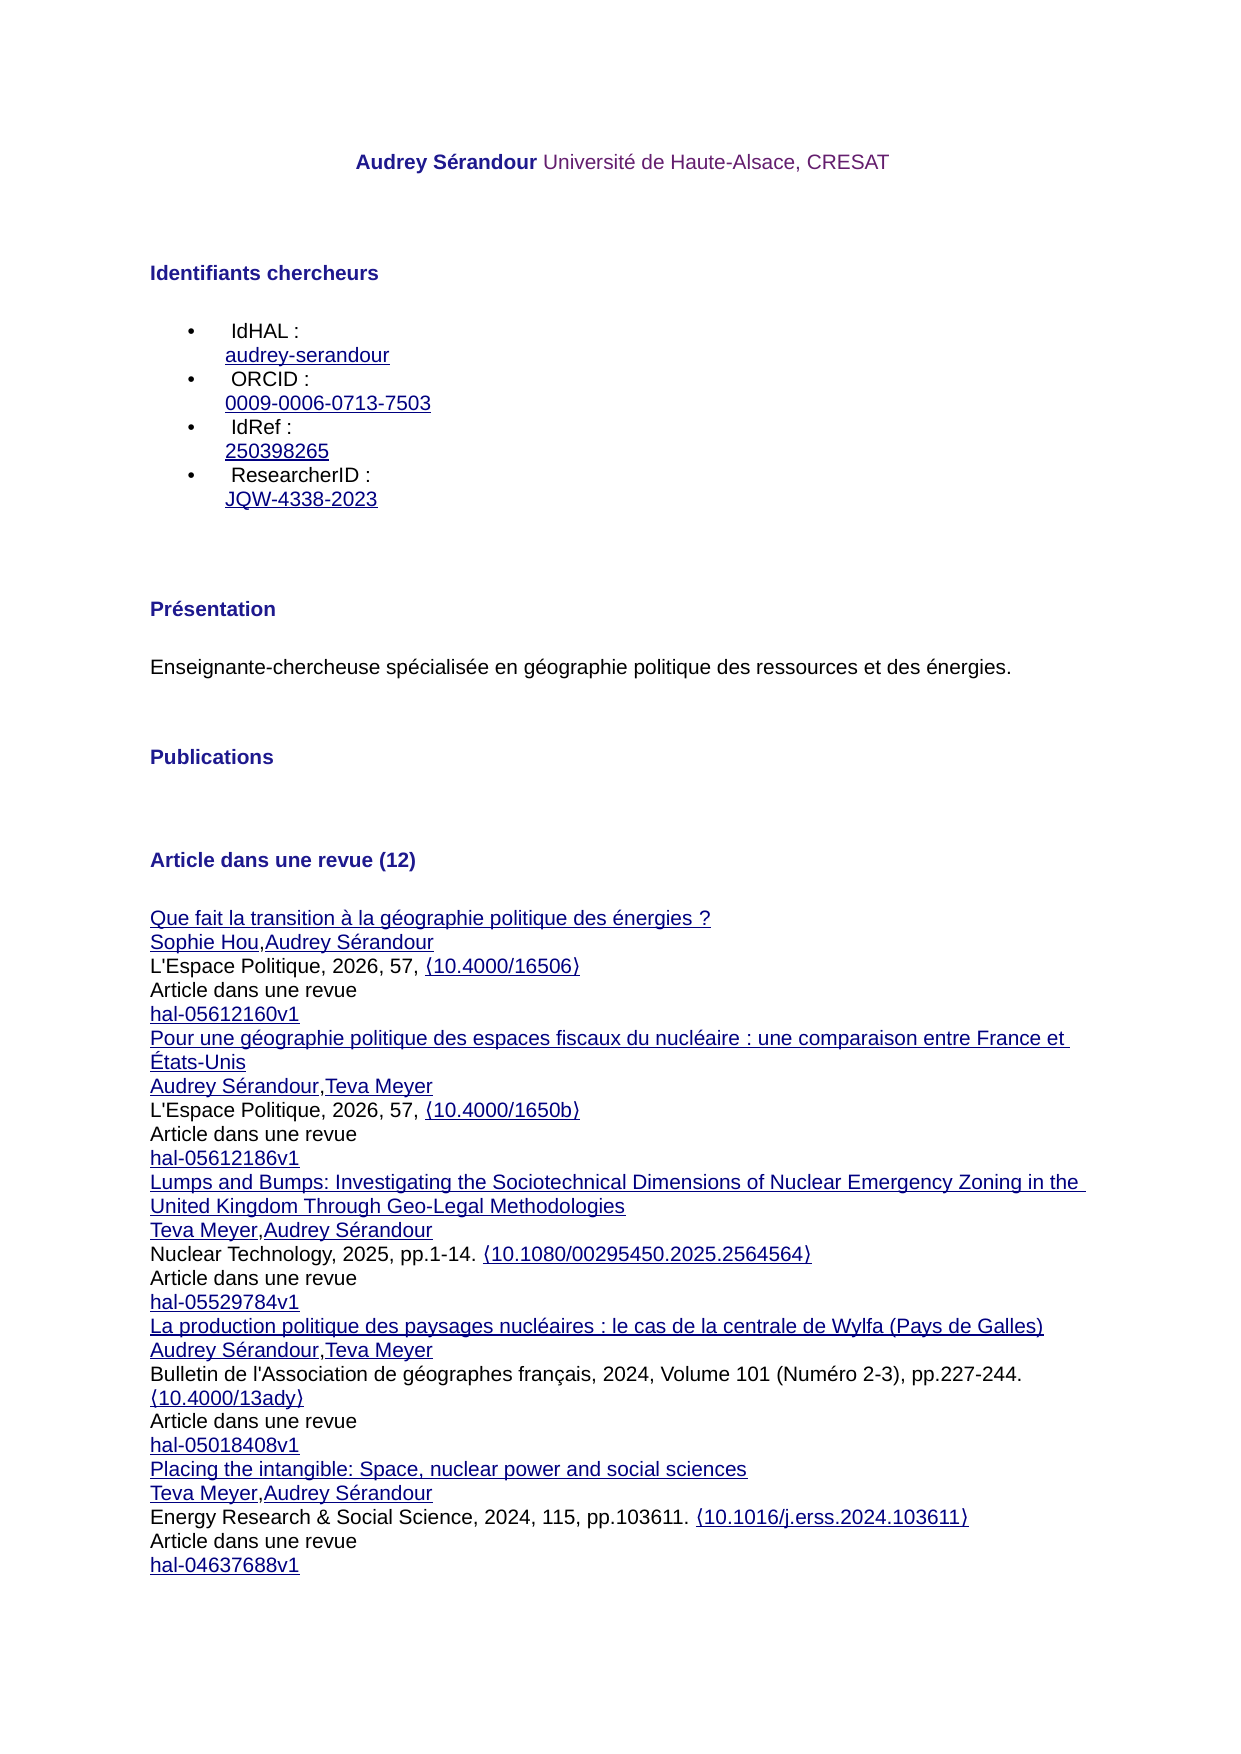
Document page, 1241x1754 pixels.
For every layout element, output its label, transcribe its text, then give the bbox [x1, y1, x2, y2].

table_cell Pour une géographie politique des espaces fiscaux du nucléaire : une comparaison entre France et États-Unis Audrey Sérandour,Teva Meyer L'Espace Politique, 2026, 57, ⟨10.4000/1650b⟩ Article dans une revue hal-05612186v1 [150, 1026, 1090, 1170]
subtitle Publications [150, 745, 1090, 769]
list IdHAL : [187, 319, 1090, 343]
subtitle Audrey Sérandour Université de Haute-Alsace, CRESAT [150, 150, 1090, 174]
subtitle Présentation [150, 597, 1090, 621]
text Enseignante-chercheuse spécialisée en géographie politique des ressources et des énergies. [150, 655, 1090, 679]
list 250398265 [187, 438, 1090, 462]
subtitle Identifiants chercheurs [150, 260, 1090, 284]
list ResearcherID : [187, 462, 1090, 486]
subtitle Article dans une revue (12) [150, 848, 1090, 872]
list 0009-0006-0713-7503 [187, 391, 1090, 414]
table_cell La production politique des paysages nucléaires : le cas de la centrale de Wylfa (Pays de Galles) Audrey Sérandour,Teva Meyer Bulletin de l'Association de géographes français, 2024, Volume 101 (Numéro 2-3), pp.227-244. ⟨10.4000/13ady⟩ Article dans une revue hal-05018408v1 [150, 1314, 1090, 1457]
list JQW-4338-2023 [187, 486, 1090, 510]
table_header Que fait la transition à la géographie politique des énergies ? Sophie Hou,Audrey Sérandour L'Espace Politique, 2026, 57, ⟨10.4000/16506⟩ Article dans une revue hal-05612160v1 [150, 906, 1090, 1026]
table_cell Lumps and Bumps: Investigating the Sociotechnical Dimensions of Nuclear Emergency Zoning in the United Kingdom Through Geo-Legal Methodologies Teva Meyer,Audrey Sérandour Nuclear Technology, 2025, pp.1-14. ⟨10.1080/00295450.2025.2564564⟩ Article dans une revue hal-05529784v1 [150, 1170, 1090, 1313]
list IdRef : [187, 414, 1090, 438]
table_cell Placing the intangible: Space, nuclear power and social sciences Teva Meyer,Audrey Sérandour Energy Research & Social Science, 2024, 115, pp.103611. ⟨10.1016/j.erss.2024.103611⟩ Article dans une revue hal-04637688v1 [150, 1457, 1090, 1577]
list ORCID : [187, 367, 1090, 391]
list audrey-serandour [187, 343, 1090, 367]
